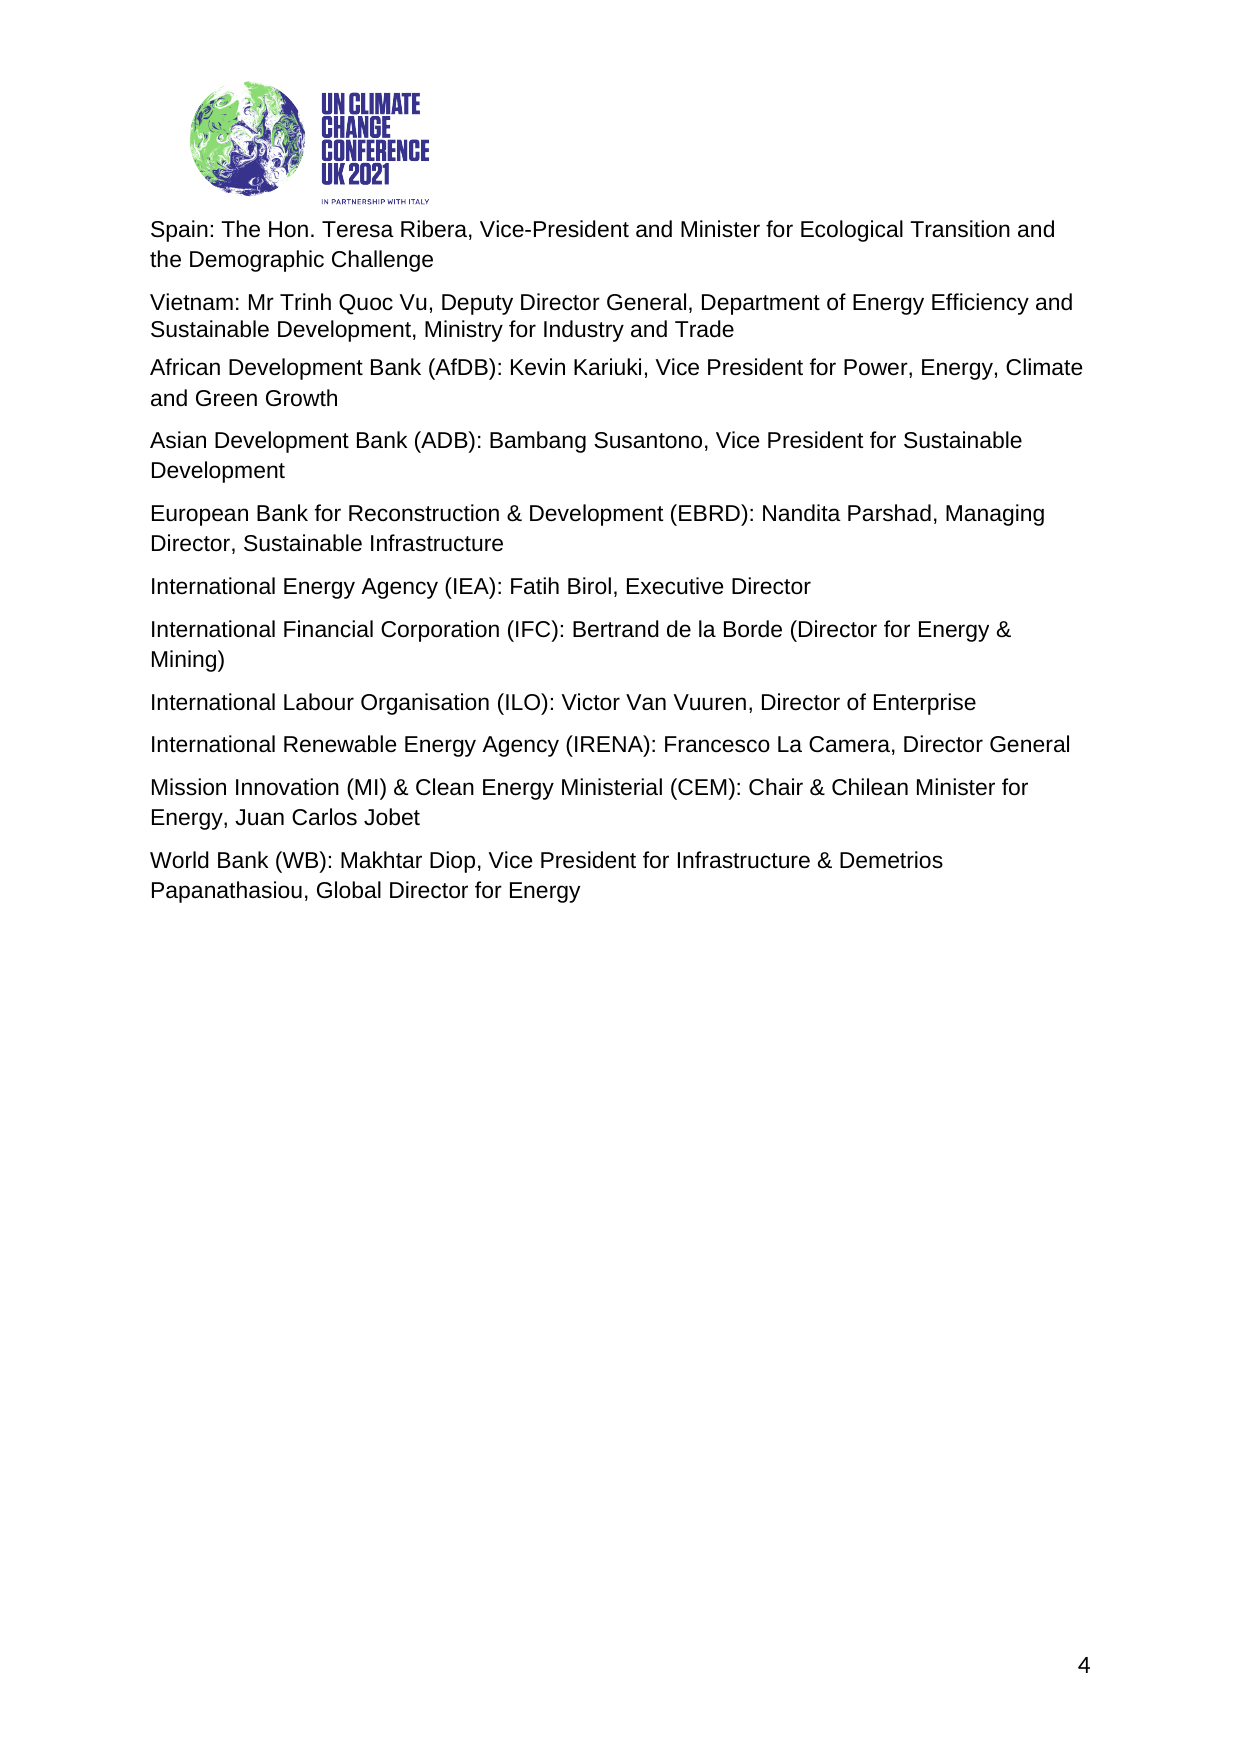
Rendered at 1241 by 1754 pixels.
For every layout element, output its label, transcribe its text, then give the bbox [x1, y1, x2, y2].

text International Energy Agency (IEA): Fatih Birol, Executive Director [150, 573, 1090, 599]
text Vietnam: Mr Trinh Quoc Vu, Deputy Director General, Department of Energy Efficiency and Sustainable Development, Ministry for Industry and Trade [150, 289, 1090, 342]
text International Financial Corporation (IFC): Bertrand de la Borde (Director for Energy & Mining) [150, 616, 1090, 672]
text World Bank (WB): Makhtar Diop, Vice President for Infrastructure & Demetrios Papanathasiou, Global Director for Energy [150, 847, 1090, 904]
text European Bank for Reconstruction & Development (EBRD): Nandita Parshad, Managing Director, Sustainable Infrastructure [150, 500, 1090, 557]
text Mission Innovation (MI) & Clean Energy Ministerial (CEM): Chair & Chilean Minister for Energy, Juan Carlos Jobet [150, 774, 1090, 831]
text African Development Bank (AfDB): Kevin Kariuki, Vice President for Power, Energy, Climate and Green Growth [150, 354, 1090, 411]
text Asian Development Bank (ADB): Bambang Susantono, Vice President for Sustainable Development [150, 427, 1090, 484]
text International Renewable Energy Agency (IRENA): Francesco La Camera, Director General [150, 731, 1090, 758]
text International Labour Organisation (ILO): Victor Van Vuuren, Director of Enterprise [150, 689, 1090, 715]
text Spain: The Hon. Teresa Ribera, Vice-President and Minister for Ecological Transition and the Demographic Challenge [150, 216, 1090, 273]
